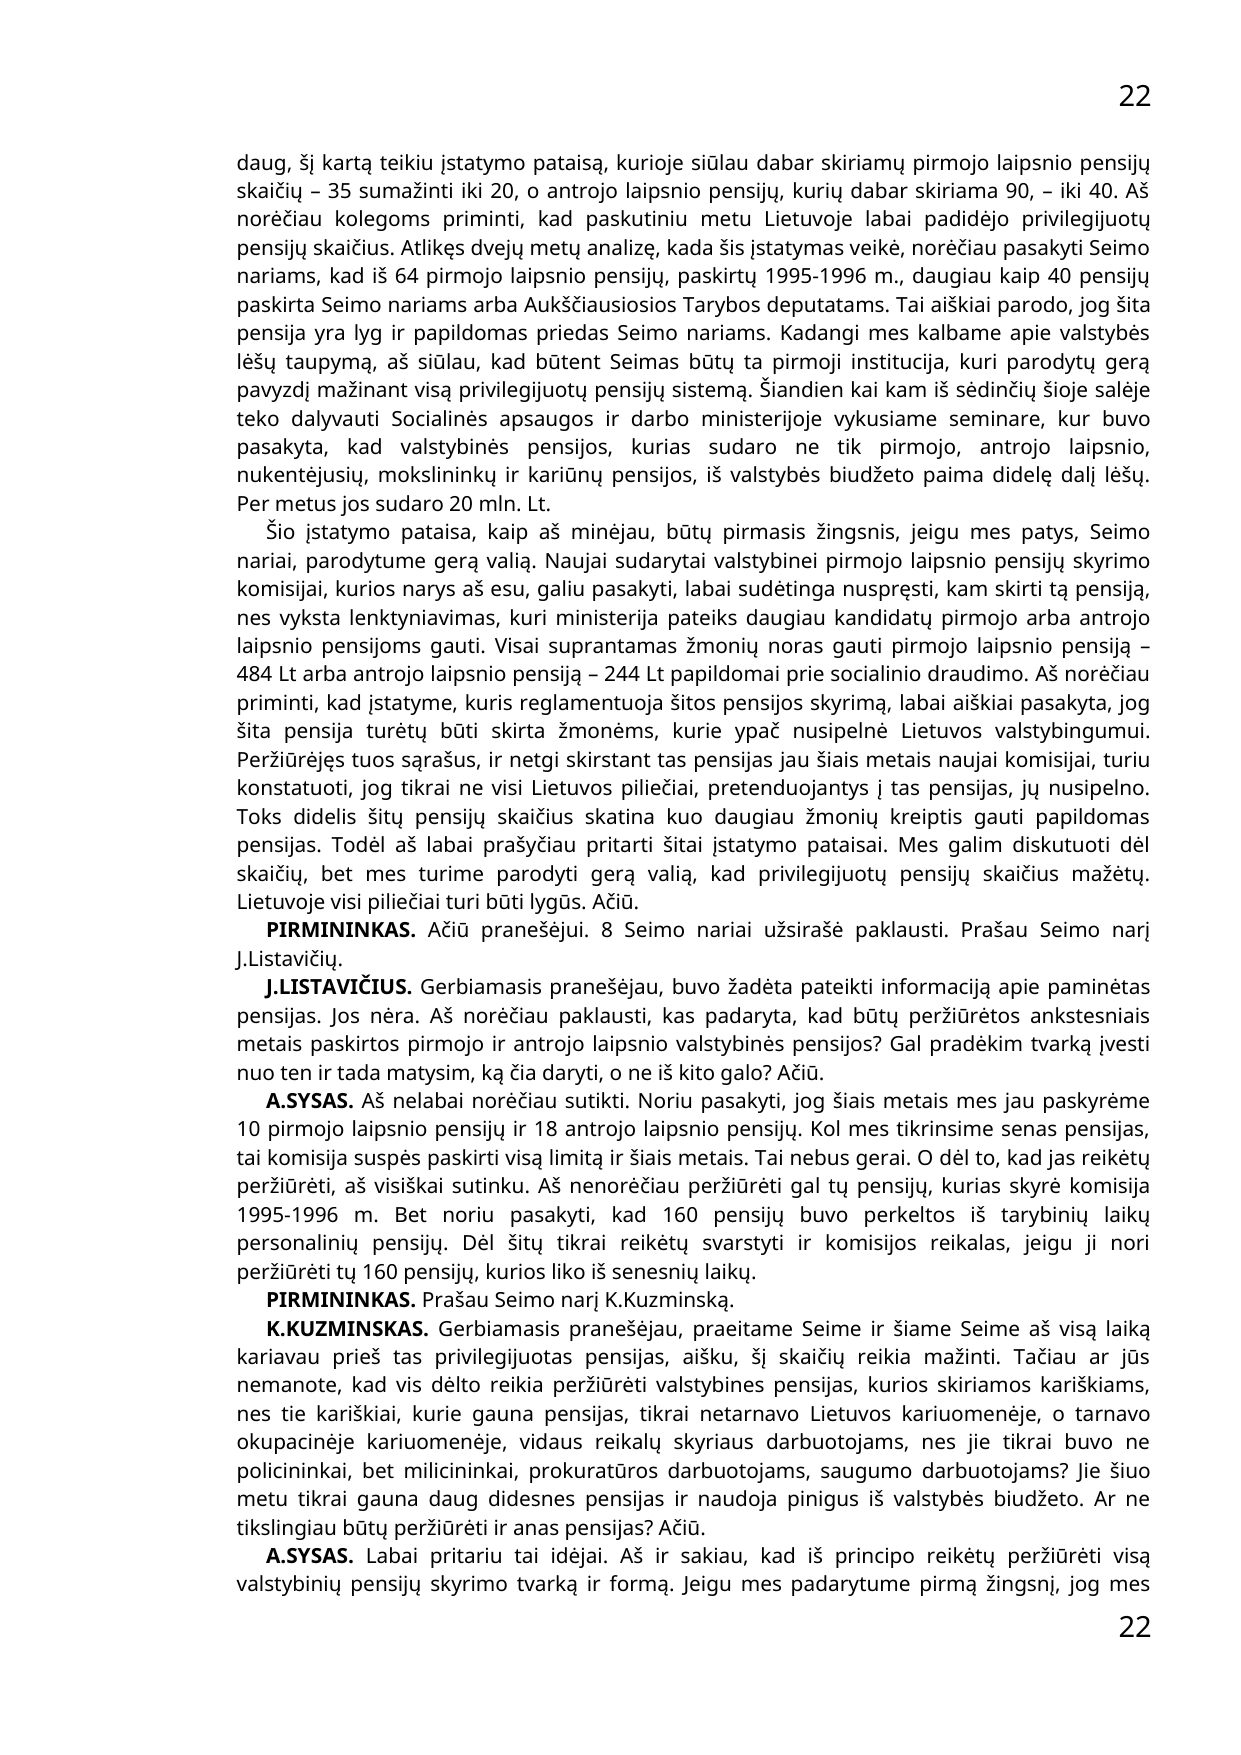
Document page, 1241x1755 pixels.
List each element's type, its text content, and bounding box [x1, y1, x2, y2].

text Šio įstatymo pataisa, kaip aš minėjau, būtų pirmasis žingsnis, jeigu mes patys, Seimo nariai, parodytume gerą valią. Naujai sudarytai valstybinei pirmojo laipsnio pensijų skyrimo komisijai, kurios narys aš esu, galiu pasakyti, labai sudėtinga nuspręsti, kam skirti tą pensiją, nes vyksta lenktyniavimas, kuri ministerija pateiks daugiau kandidatų pirmojo arba antrojo laipsnio pensijoms gauti. Visai suprantamas žmonių noras gauti pirmojo laipsnio pensiją – 484 Lt arba antrojo laipsnio pensiją – 244 Lt papildomai prie socialinio draudimo. Aš norėčiau priminti, kad įstatyme, kuris reglamentuoja šitos pensijos skyrimą, labai aiškiai pasakyta, jog šita pensija turėtų būti skirta žmonėms, kurie ypač nusipelnė Lietuvos valstybingumui. Peržiūrėjęs tuos sąrašus, ir netgi skirstant tas pensijas jau šiais metais naujai komisijai, turiu konstatuoti, jog tikrai ne visi Lietuvos piliečiai, pretenduojantys į tas pensijas, jų nusipelno. Toks didelis šitų pensijų skaičius skatina kuo daugiau žmonių kreiptis gauti papildomas pensijas. Todėl aš labai prašyčiau pritarti šitai įstatymo pataisai. Mes galim diskutuoti dėl skaičių, bet mes turime parodyti gerą valią, kad privilegijuotų pensijų skaičius mažėtų. Lietuvoje visi piliečiai turi būti lygūs. Ačiū. [236, 517, 1152, 916]
text daug, šį kartą teikiu įstatymo pataisą, kurioje siūlau dabar skiriamų pirmojo laipsnio pensijų skaičių – 35 sumažinti iki 20, o antrojo laipsnio pensijų, kurių dabar skiriama 90, – iki 40. Aš norėčiau kolegoms priminti, kad paskutiniu metu Lietuvoje labai padidėjo privilegijuotų pensijų skaičius. Atlikęs dvejų metų analizę, kada šis įstatymas veikė, norėčiau pasakyti Seimo nariams, kad iš 64 pirmojo laipsnio pensijų, paskirtų 1995-1996 m., daugiau kaip 40 pensijų paskirta Seimo nariams arba Aukščiausiosios Tarybos deputatams. Tai aiškiai parodo, jog šita pensija yra lyg ir papildomas priedas Seimo nariams. Kadangi mes kalbame apie valstybės lėšų taupymą, aš siūlau, kad būtent Seimas būtų ta pirmoji institucija, kuri parodytų gerą pavyzdį mažinant visą privilegijuotų pensijų sistemą. Šiandien kai kam iš sėdinčių šioje salėje teko dalyvauti Socialinės apsaugos ir darbo ministerijoje vykusiame seminare, kur buvo pasakyta, kad valstybinės pensijos, kurias sudaro ne tik pirmojo, antrojo laipsnio, nukentėjusių, mokslininkų ir kariūnų pensijos, iš valstybės biudžeto paima didelę dalį lėšų. Per metus jos sudaro 20 mln. Lt. [236, 148, 1152, 517]
text A.SYSAS. Labai pritariu tai idėjai. Aš ir sakiau, kad iš principo reikėtų peržiūrėti visą valstybinių pensijų skyrimo tvarką ir formą. Jeigu mes padarytume pirmą žingsnį, jog mes [236, 1541, 1152, 1598]
text J.LISTAVIČIUS. Gerbiamasis pranešėjau, buvo žadėta pateikti informaciją apie paminėtas pensijas. Jos nėra. Aš norėčiau paklausti, kas padaryta, kad būtų peržiūrėtos ankstesniais metais paskirtos pirmojo ir antrojo laipsnio valstybinės pensijos? Gal pradėkim tvarką įvesti nuo ten ir tada matysim, ką čia daryti, o ne iš kito galo? Ačiū. [236, 972, 1152, 1086]
text PIRMININKAS. Ačiū pranešėjui. 8 Seimo nariai užsirašė paklausti. Prašau Seimo narį J.Listavičių. [236, 916, 1152, 972]
text K.KUZMINSKAS. Gerbiamasis pranešėjau, praeitame Seime ir šiame Seime aš visą laiką kariavau prieš tas privilegijuotas pensijas, aišku, šį skaičių reikia mažinti. Tačiau ar jūs nemanote, kad vis dėlto reikia peržiūrėti valstybines pensijas, kurios skiriamos kariškiams, nes tie kariškiai, kurie gauna pensijas, tikrai netarnavo Lietuvos kariuomenėje, o tarnavo okupacinėje kariuomenėje, vidaus reikalų skyriaus darbuotojams, nes jie tikrai buvo ne policininkai, bet milicininkai, prokuratūros darbuotojams, saugumo darbuotojams? Jie šiuo metu tikrai gauna daug didesnes pensijas ir naudoja pinigus iš valstybės biudžeto. Ar ne tikslingiau būtų peržiūrėti ir anas pensijas? Ačiū. [236, 1314, 1152, 1541]
text PIRMININKAS. Prašau Seimo narį K.Kuzminską. [236, 1285, 1152, 1314]
text A.SYSAS. Aš nelabai norėčiau sutikti. Noriu pasakyti, jog šiais metais mes jau paskyrėme 10 pirmojo laipsnio pensijų ir 18 antrojo laipsnio pensijų. Kol mes tikrinsime senas pensijas, tai komisija suspės paskirti visą limitą ir šiais metais. Tai nebus gerai. O dėl to, kad jas reikėtų peržiūrėti, aš visiškai sutinku. Aš nenorėčiau peržiūrėti gal tų pensijų, kurias skyrė komisija 1995-1996 m. Bet noriu pasakyti, kad 160 pensijų buvo perkeltos iš tarybinių laikų personalinių pensijų. Dėl šitų tikrai reikėtų svarstyti ir komisijos reikalas, jeigu ji nori peržiūrėti tų 160 pensijų, kurios liko iš senesnių laikų. [236, 1086, 1152, 1285]
